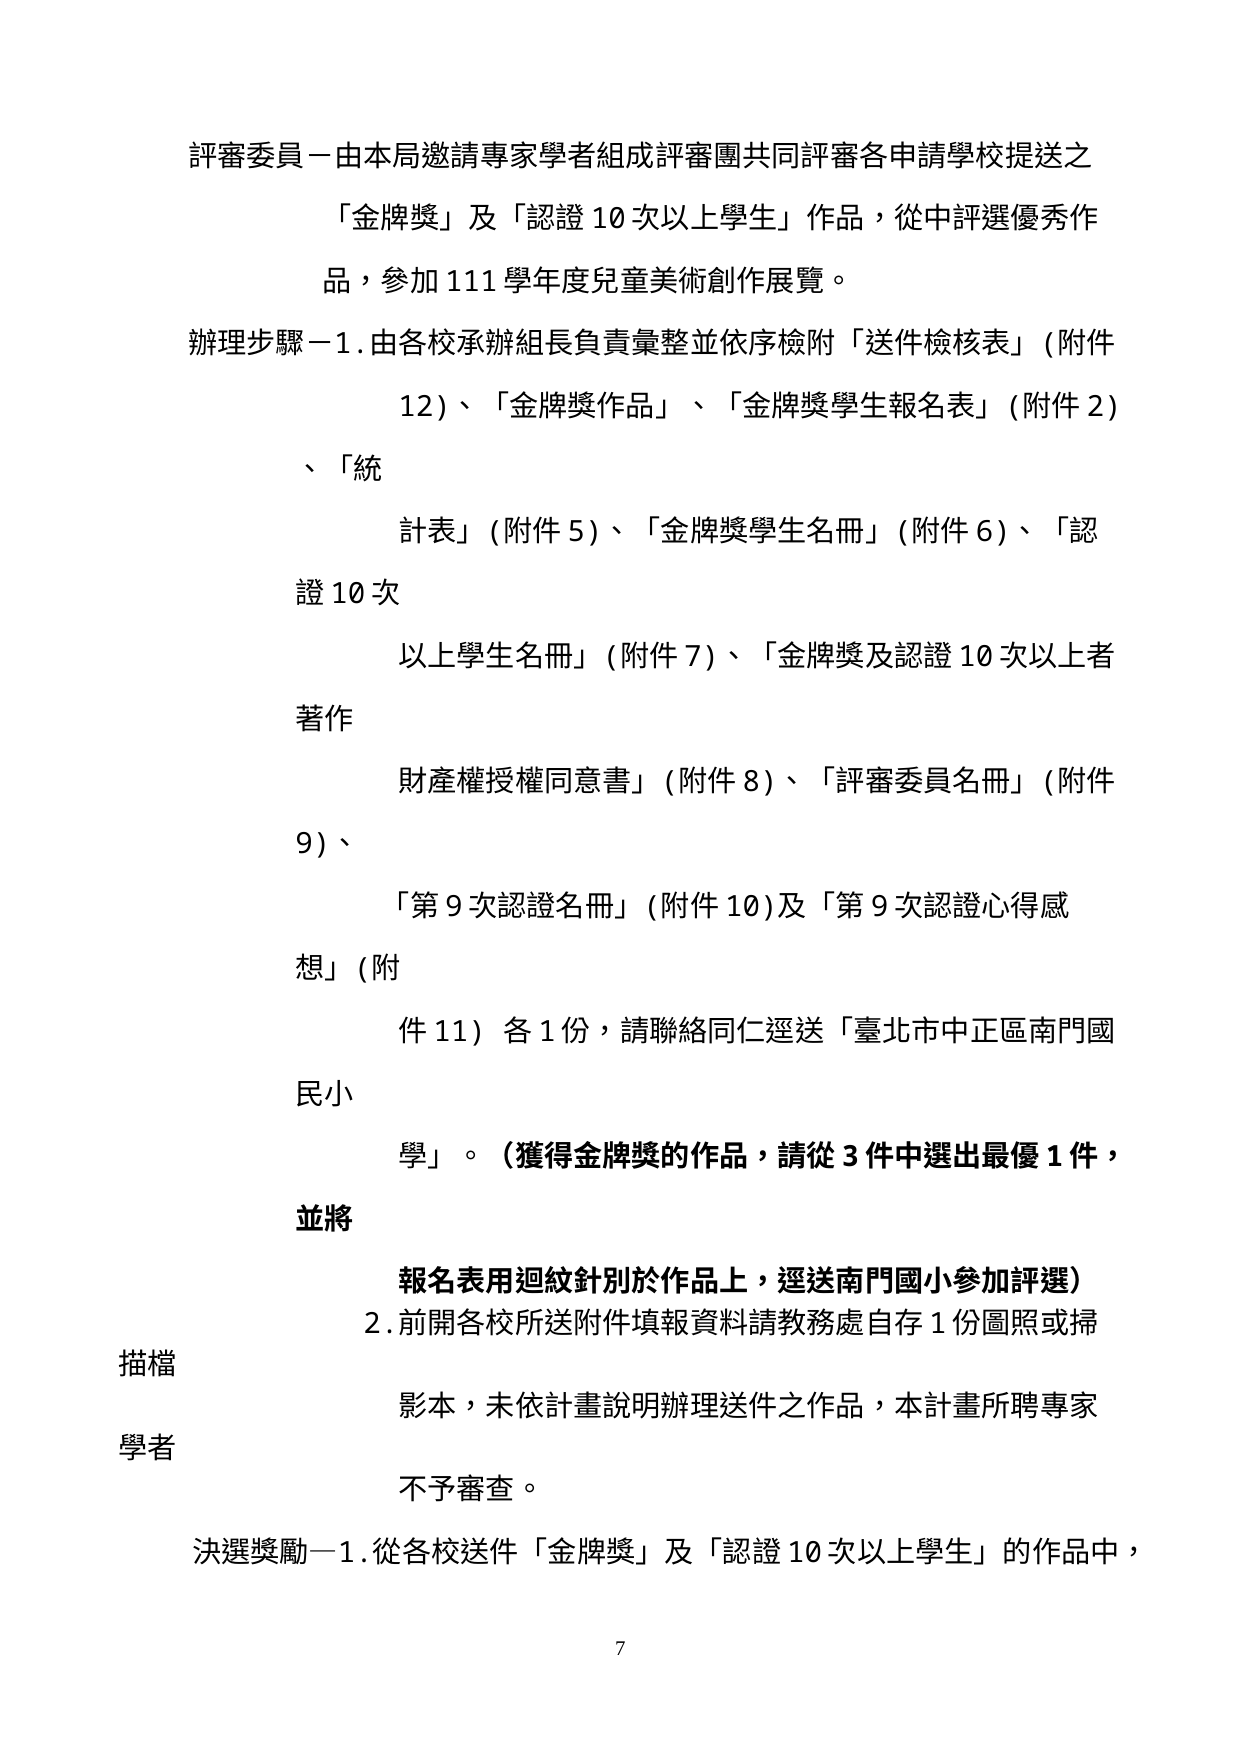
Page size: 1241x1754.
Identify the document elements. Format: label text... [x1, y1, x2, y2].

text 學」。（獲得金牌獎的作品，請從3件中選出最優1件，並將 [118, 1112, 1122, 1237]
text 評審委員－由本局邀請專家學者組成評審團共同評審各申請學校提送之 [118, 112, 1122, 175]
text 影本，未依計畫說明辦理送件之作品，本計畫所聘專家學者 [118, 1383, 1122, 1466]
text 決選獎勵—1.從各校送件「金牌獎」及「認證10次以上學生」的作品中， [122, 1508, 1122, 1571]
text 辦理步驟－1.由各校承辦組長負責彙整並依序檢附「送件檢核表」(附件 [118, 300, 1122, 362]
text 件11) 各1份，請聯絡同仁逕送「臺北市中正區南門國民小 [118, 987, 1122, 1112]
text 財產權授權同意書」(附件8)、「評審委員名冊」(附件9)、 [118, 737, 1122, 862]
text 2.前開各校所送附件填報資料請教務處自存1份圖照或掃描檔 [118, 1300, 1122, 1383]
text 計表」(附件5)、「金牌獎學生名冊」(附件6)、「認證10次 [118, 487, 1122, 612]
text 12)、「金牌獎作品」、「金牌獎學生報名表」(附件2) 、「統 [118, 362, 1122, 487]
text 不予審查。 [118, 1466, 1122, 1508]
text 品，參加111學年度兒童美術創作展覽。 [147, 237, 1122, 300]
text 以上學生名冊」(附件7)、「金牌獎及認證10次以上者著作 [118, 612, 1122, 737]
text 「金牌獎」及「認證10次以上學生」作品，從中評選優秀作 [147, 175, 1122, 237]
text 報名表用迴紋針別於作品上，逕送南門國小參加評選） [118, 1237, 1122, 1300]
text 「第9次認證名冊」(附件10)及「第9次認證心得感想」(附 [118, 862, 1122, 987]
